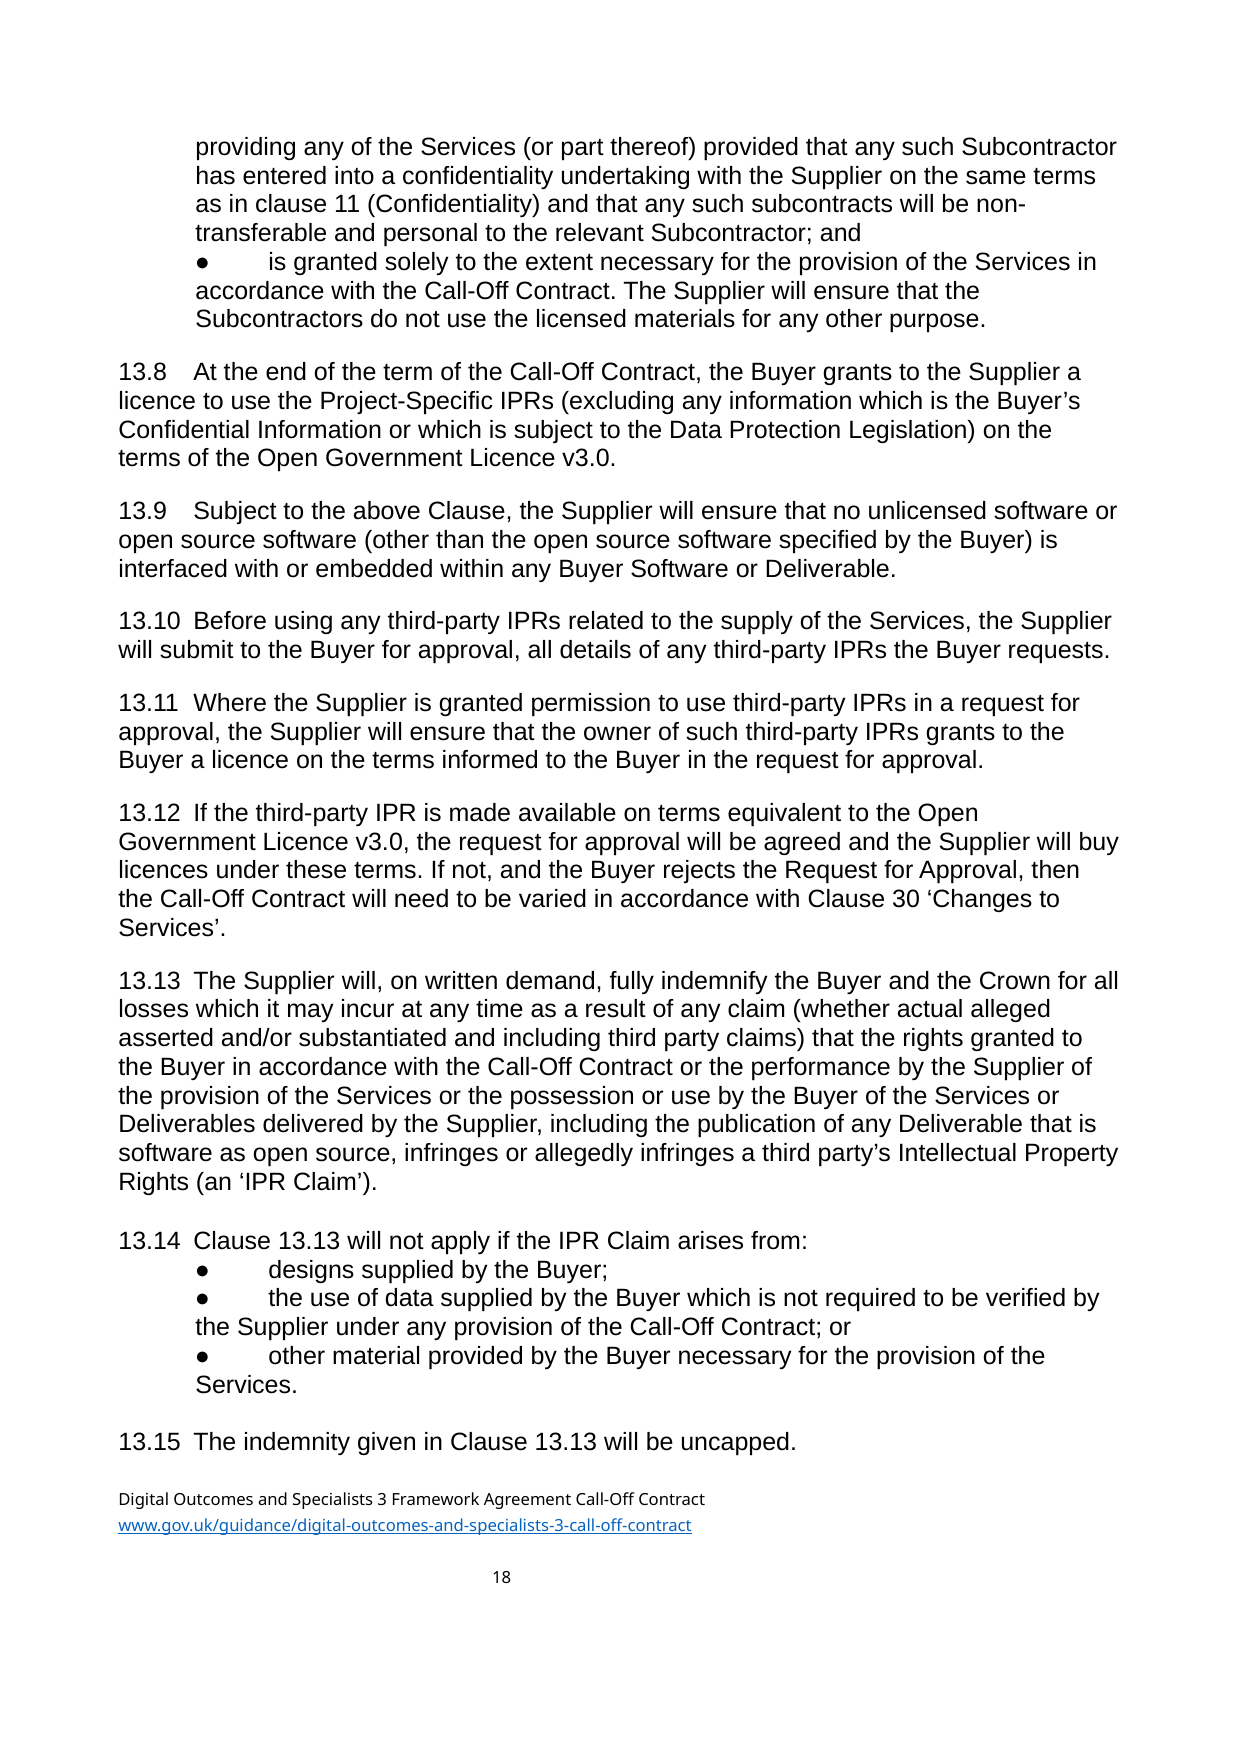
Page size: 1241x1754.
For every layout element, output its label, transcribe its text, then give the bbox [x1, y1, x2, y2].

list is granted solely to the extent necessary for the provision of the Services in accordance with the Call-Off Contract. The Supplier will ensure that the Subcontractors do not use the licensed materials for any other purpose. [194, 247, 1125, 333]
text 13.14 Clause 13.13 will not apply if the IPR Claim arises from: [118, 1226, 1122, 1254]
list designs supplied by the Buyer; [194, 1254, 1125, 1283]
list the use of data supplied by the Buyer which is not required to be verified by the Supplier under any provision of the Call-Off Contract; or [194, 1283, 1125, 1341]
list other material provided by the Buyer necessary for the provision of the Services. [194, 1341, 1125, 1427]
text 13.13 The Supplier will, on written demand, fully indemnify the Buyer and the Crown for all losses which it may incur at any time as a result of any claim (whether actual alleged asserted and/or substantiated and including third party claims) that the rights granted to the Buyer in accordance with the Call-Off Contract or the performance by the Supplier of the provision of the Services or the possession or use by the Buyer of the Services or Deliverables delivered by the Supplier, including the publication of any Deliverable that is software as open source, infringes or allegedly infringes a third party’s Intellectual Property Rights (an ‘IPR Claim’). [118, 966, 1122, 1196]
text 13.15 The indemnity given in Clause 13.13 will be uncapped. [118, 1427, 1122, 1456]
text 13.12 If the third-party IPR is made available on terms equivalent to the Open Government Licence v3.0, the request for approval will be agreed and the Supplier will buy licences under these terms. If not, and the Buyer rejects the Request for Approval, then the Call-Off Contract will need to be varied in accordance with Clause 30 ‘Changes to Services’. [118, 798, 1122, 942]
text 13.9 Subject to the above Clause, the Supplier will ensure that no unlicensed software or open source software (other than the open source software specified by the Buyer) is interfaced with or embedded within any Buyer Software or Deliverable. [118, 496, 1122, 582]
list providing any of the Services (or part thereof) provided that any such Subcontractor has entered into a confidentiality undertaking with the Supplier on the same terms as in clause 11 (Confidentiality) and that any such subcontracts will be non-transferable and personal to the relevant Subcontractor; and [194, 132, 1125, 247]
text 13.10 Before using any third-party IPRs related to the supply of the Services, the Supplier will submit to the Buyer for approval, all details of any third-party IPRs the Buyer requests. [118, 606, 1122, 664]
text 13.11 Where the Supplier is granted permission to use third-party IPRs in a request for approval, the Supplier will ensure that the owner of such third-party IPRs grants to the Buyer a licence on the terms informed to the Buyer in the request for approval. [118, 688, 1122, 774]
text 13.8 At the end of the term of the Call-Off Contract, the Buyer grants to the Supplier a licence to use the Project-Specific IPRs (excluding any information which is the Buyer’s Confidential Information or which is subject to the Data Protection Legislation) on the terms of the Open Government Licence v3.0. [118, 357, 1122, 472]
